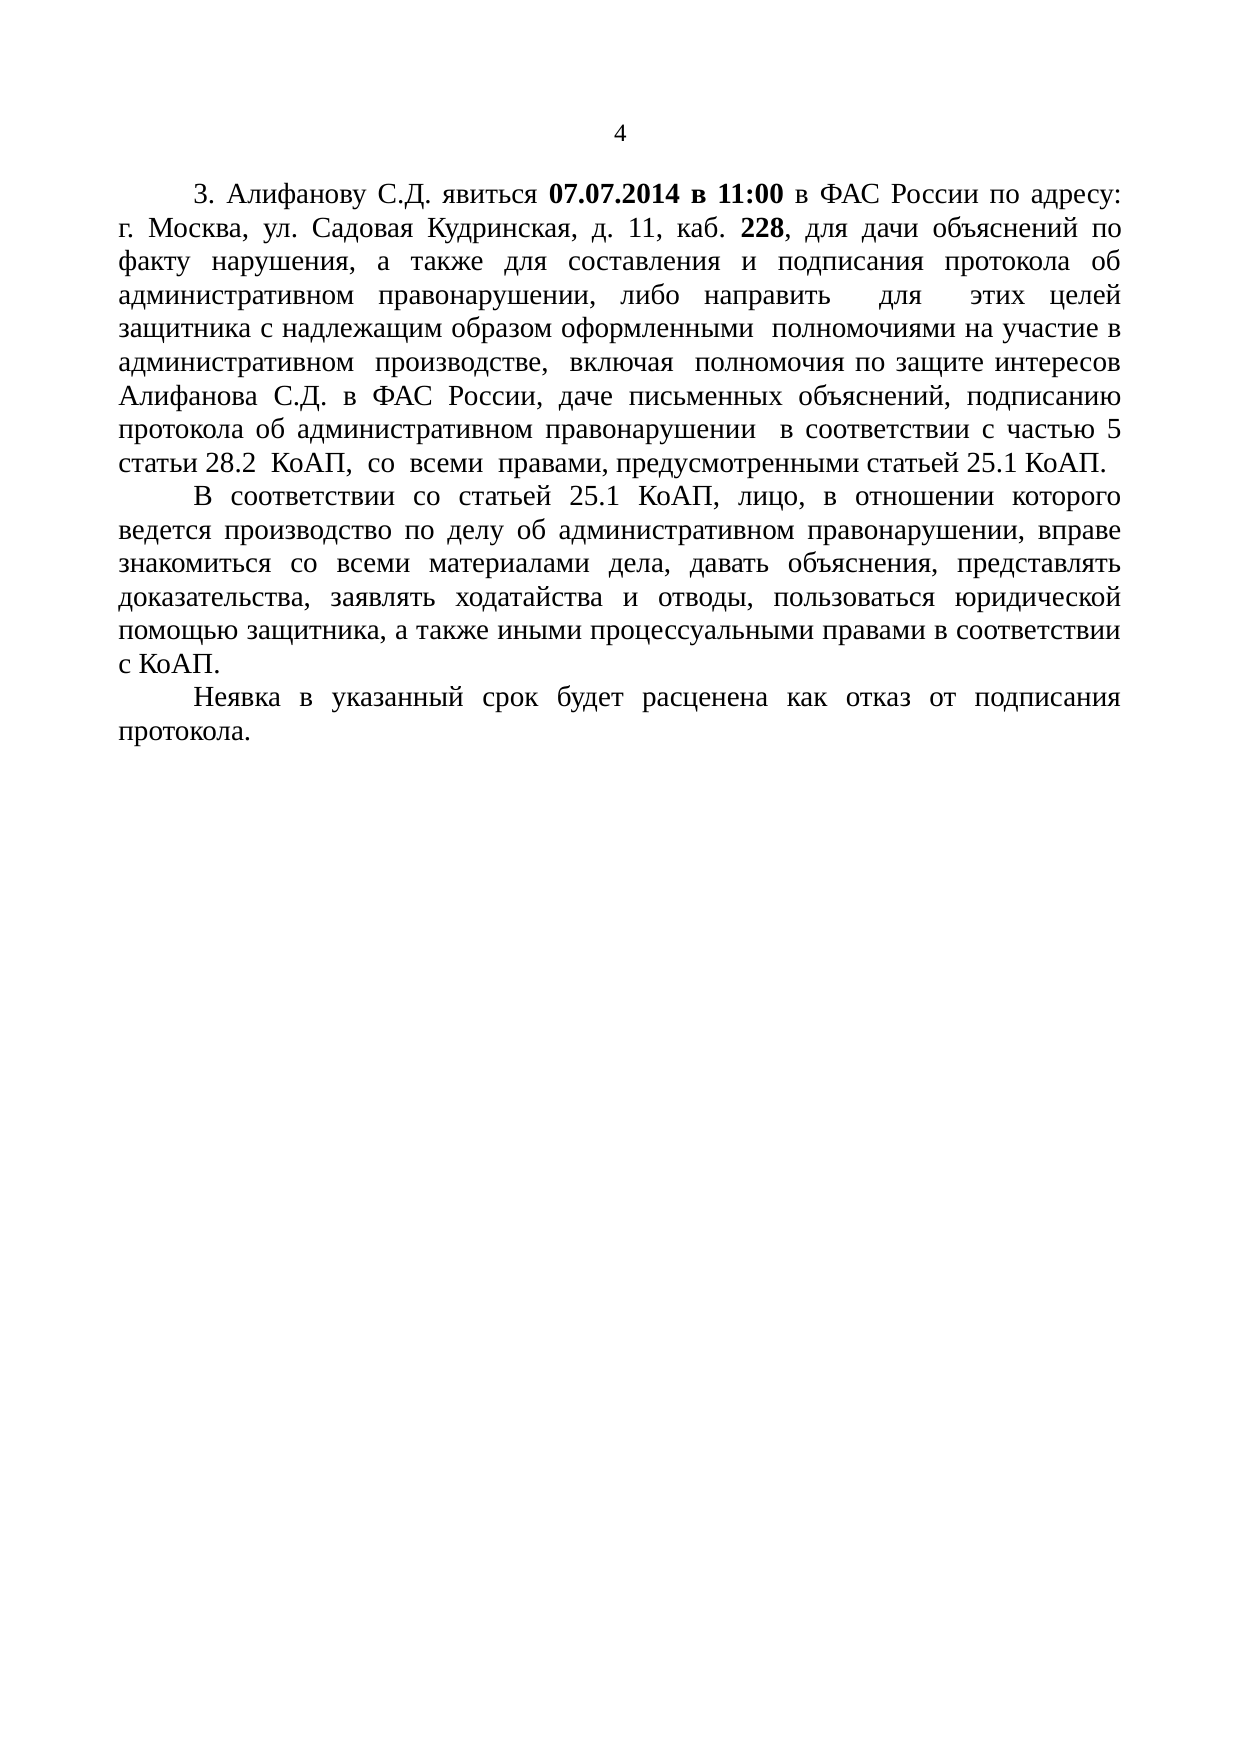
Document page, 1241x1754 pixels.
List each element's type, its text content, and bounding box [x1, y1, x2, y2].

text В соответствии со статьей 25.1 КоАП, лицо, в отношении которого ведется производство по делу об административном правонарушении, вправе знакомиться со всеми материалами дела, давать объяснения, представлять доказательства, заявлять ходатайства и отводы, пользоваться юридической помощью защитника, а также иными процессуальными правами в соответствии с КоАП. [118, 478, 1122, 679]
text 3. Алифанову С.Д. явиться 07.07.2014 в 11:00 в ФАС России по адресу: г. Москва, ул. Садовая Кудринская, д. 11, каб. 228, для дачи объяснений по факту нарушения, а также для составления и подписания протокола об административном правонарушении, либо направить для этих целей защитника с надлежащим образом оформленными полномочиями на участие в административном производстве, включая полномочия по защите интересов Алифанова С.Д. в ФАС России, даче письменных объяснений, подписанию протокола об административном правонарушении в соответствии с частью 5 статьи 28.2 КоАП, со всеми правами, предусмотренными статьей 25.1 КоАП. [118, 176, 1122, 478]
text Неявка в указанный срок будет расценена как отказ от подписания протокола. [118, 679, 1122, 747]
